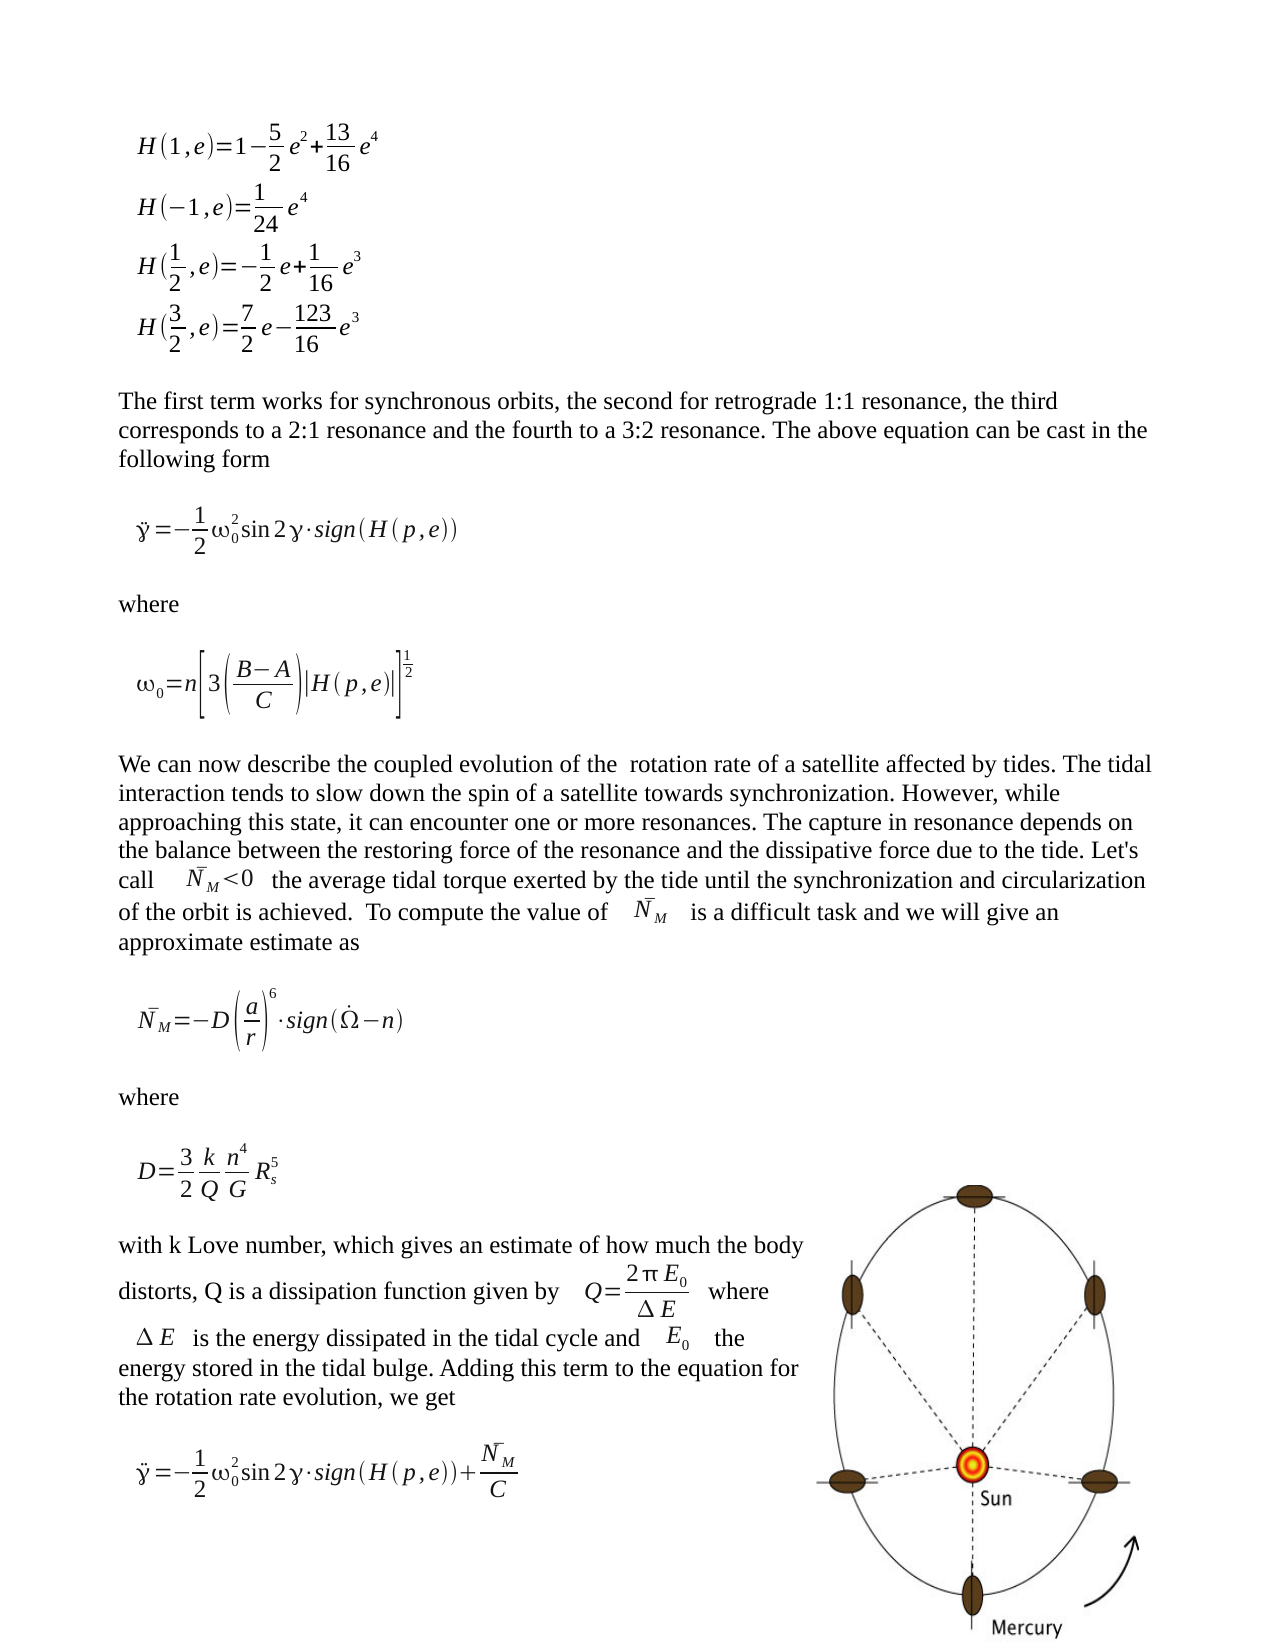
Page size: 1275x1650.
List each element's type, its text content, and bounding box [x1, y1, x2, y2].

text with k Love number, which gives an estimate of how much the body distorts, Q is a dissipation function given by where is the energy dissipated in the tidal cycle and the energy stored in the tidal bulge. Adding this term to the equation for the rotation rate evolution, we get [118, 1230, 816, 1411]
text where [118, 589, 1157, 618]
text We can now describe the coupled evolution of the rotation rate of a satellite affected by tides. The tidal interaction tends to slow down the spin of a satellite towards synchronization. However, while approaching this state, it can encounter one or more resonances. The capture in resonance depends on the balance between the restoring force of the resonance and the dissipative force due to the tide. Let's call the average tidal torque exerted by the tide until the synchronization and circularization of the orbit is achieved. To compute the value of is a difficult task and we will give an approximate estimate as [118, 749, 1157, 956]
text The first term works for synchronous orbits, the second for retrograde 1:1 resonance, the third corresponds to a 2:1 resonance and the fourth to a 3:2 resonance. The above equation can be cast in the following form [118, 386, 1157, 472]
picture [816, 1185, 1139, 1650]
text where [118, 1082, 1157, 1110]
